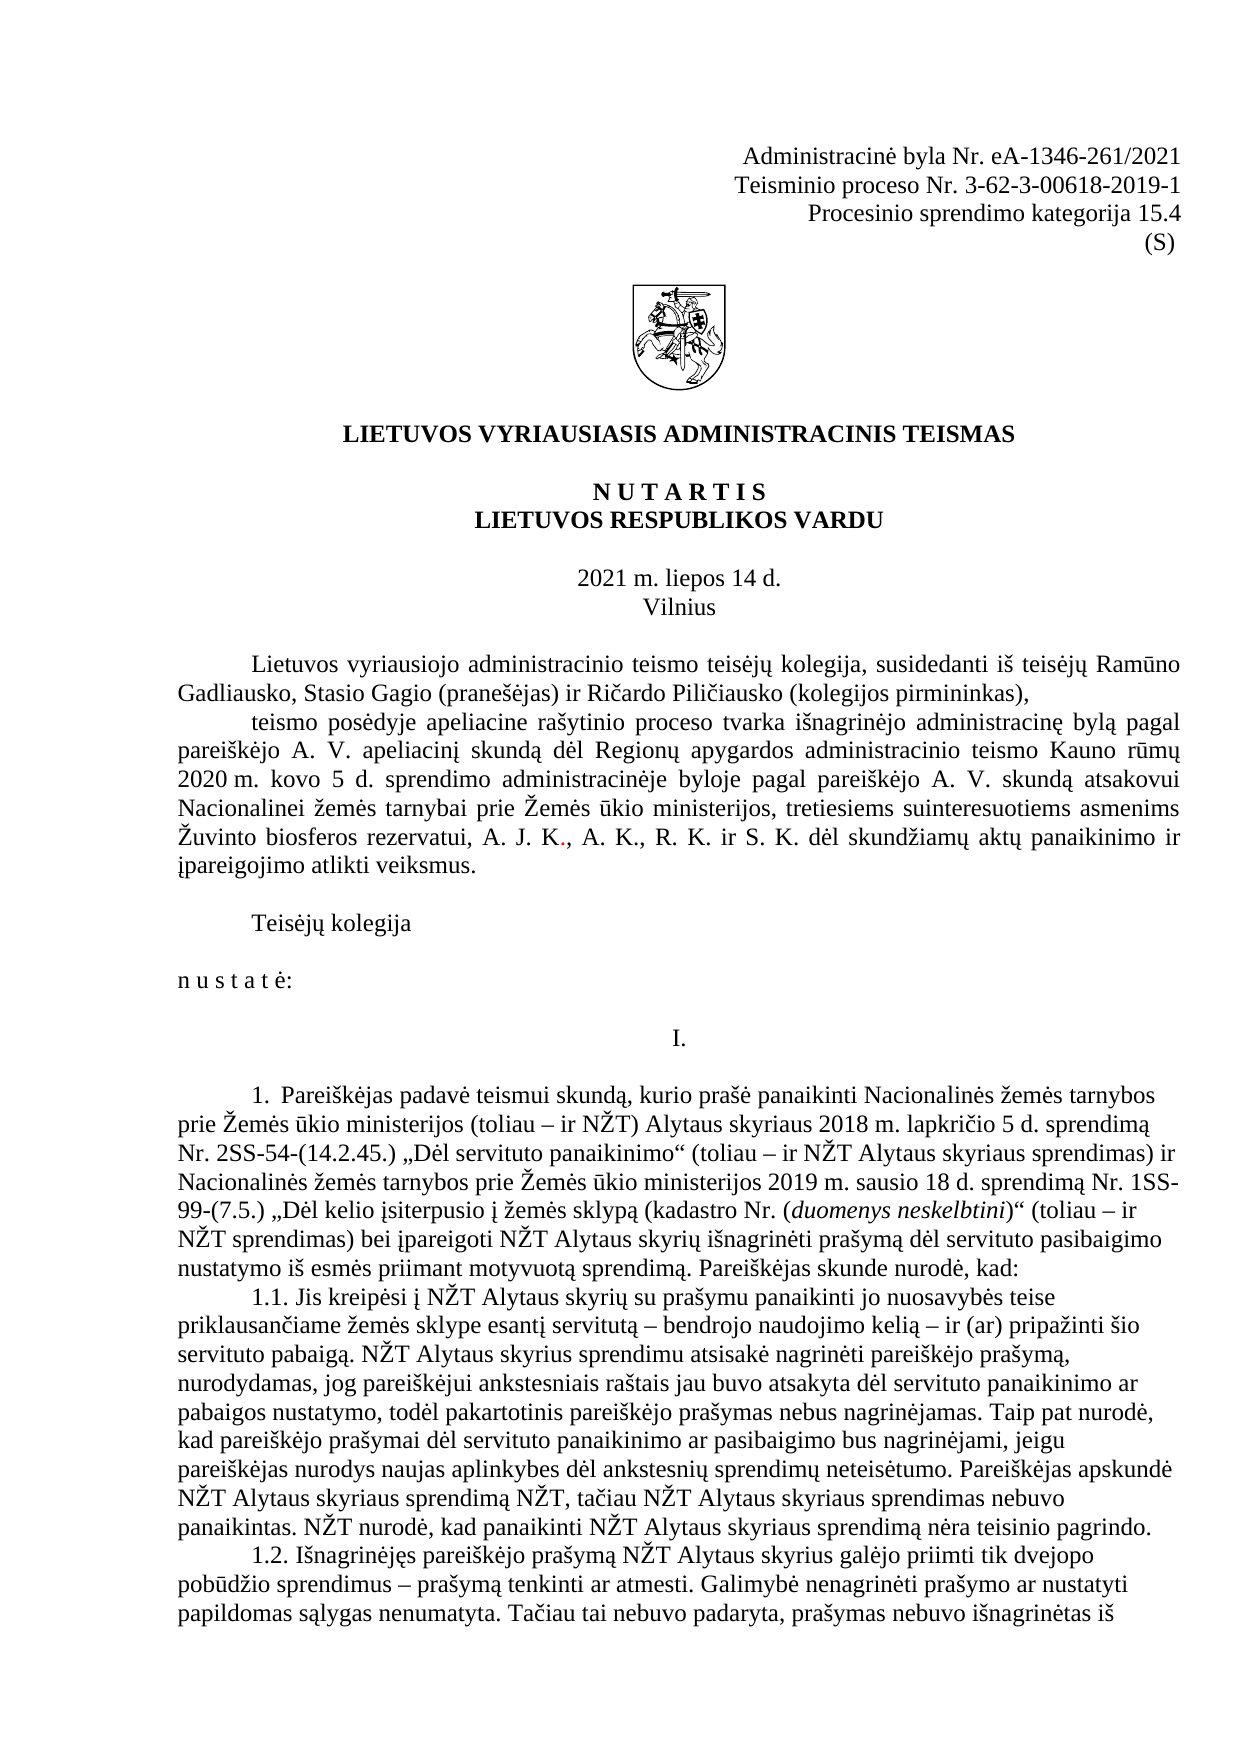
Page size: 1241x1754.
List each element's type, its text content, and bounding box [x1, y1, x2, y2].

text 1.2. Išnagrinėjęs pareiškėjo prašymą NŽT Alytaus skyrius galėjo priimti tik dvejopo pobūdžio sprendimus – prašymą tenkinti ar atmesti. Galimybė nenagrinėti prašymo ar nustatyti papildomas sąlygas nenumatyta. Tačiau tai nebuvo padaryta, prašymas nebuvo išnagrinėtas iš [177, 1540, 1181, 1627]
text I. [177, 1023, 1181, 1052]
text teismo posėdyje apeliacine rašytinio proceso tvarka išnagrinėjo administracinę bylą pagal pareiškėjo A. V. apeliacinį skundą dėl Regionų apygardos administracinio teismo Kauno rūmų 2020 m. kovo 5 d. sprendimo administracinėje byloje pagal pareiškėjo A. V. skundą atsakovui Nacionalinei žemės tarnybai prie Žemės ūkio ministerijos, tretiesiems suinteresuotiems asmenims Žuvinto biosferos rezervatui, A. J. K., A. K., R. K. ir S. K. dėl skundžiamų aktų panaikinimo ir įpareigojimo atlikti veiksmus. [177, 707, 1181, 879]
text n u s t a t ė: [177, 965, 1181, 994]
text LIETUVOS VYRIAUSIASIS ADMINISTRACINIS TEISMAS [177, 419, 1181, 448]
text Vilnius [177, 592, 1181, 620]
text N U T A R T I S [177, 477, 1181, 505]
text 1.1. Jis kreipėsi į NŽT Alytaus skyrių su prašymu panaikinti jo nuosavybės teise priklausančiame žemės sklype esantį servitutą – bendrojo naudojimo kelią – ir (ar) pripažinti šio servituto pabaigą. NŽT Alytaus skyrius sprendimu atsisakė nagrinėti pareiškėjo prašymą, nurodydamas, jog pareiškėjui ankstesniais raštais jau buvo atsakyta dėl servituto panaikinimo ar pabaigos nustatymo, todėl pakartotinis pareiškėjo prašymas nebus nagrinėjamas. Taip pat nurodė, kad pareiškėjo prašymai dėl servituto panaikinimo ar pasibaigimo bus nagrinėjami, jeigu pareiškėjas nurodys naujas aplinkybes dėl ankstesnių sprendimų neteisėtumo. Pareiškėjas apskundė NŽT Alytaus skyriaus sprendimą NŽT, tačiau NŽT Alytaus skyriaus sprendimas nebuvo panaikintas. NŽT nurodė, kad panaikinti NŽT Alytaus skyriaus sprendimą nėra teisinio pagrindo. [177, 1282, 1181, 1540]
text Teisminio proceso Nr. 3-62-3-00618-2019-1 [177, 170, 1181, 198]
text Lietuvos vyriausiojo administracinio teismo teisėjų kolegija, susidedanti iš teisėjų Ramūno Gadliausko, Stasio Gagio (pranešėjas) ir Ričardo Piličiausko (kolegijos pirmininkas), [177, 649, 1181, 707]
text (S) [177, 227, 1181, 256]
text Teisėjų kolegija [177, 908, 1181, 937]
text Administracinė byla Nr. eA-1346-261/2021 [177, 141, 1181, 170]
text LIETUVOS RESPUBLIKOS VARDU [177, 505, 1181, 534]
text Procesinio sprendimo kategorija 15.4 [177, 198, 1181, 227]
text 1. Pareiškėjas padavė teismui skundą, kurio prašė panaikinti Nacionalinės žemės tarnybos prie Žemės ūkio ministerijos (toliau – ir NŽT) Alytaus skyriaus 2018 m. lapkričio 5 d. sprendimą Nr. 2SS-54-(14.2.45.) „Dėl servituto panaikinimo“ (toliau – ir NŽT Alytaus skyriaus sprendimas) ir Nacionalinės žemės tarnybos prie Žemės ūkio ministerijos 2019 m. sausio 18 d. sprendimą Nr. 1SS-99-(7.5.) „Dėl kelio įsiterpusio į žemės sklypą (kadastro Nr. (duomenys neskelbtini)“ (toliau – ir NŽT sprendimas) bei įpareigoti NŽT Alytaus skyrių išnagrinėti prašymą dėl servituto pasibaigimo nustatymo iš esmės priimant motyvuotą sprendimą. Pareiškėjas skunde nurodė, kad: [177, 1080, 1181, 1282]
text 2021 m. liepos 14 d. [177, 563, 1181, 592]
